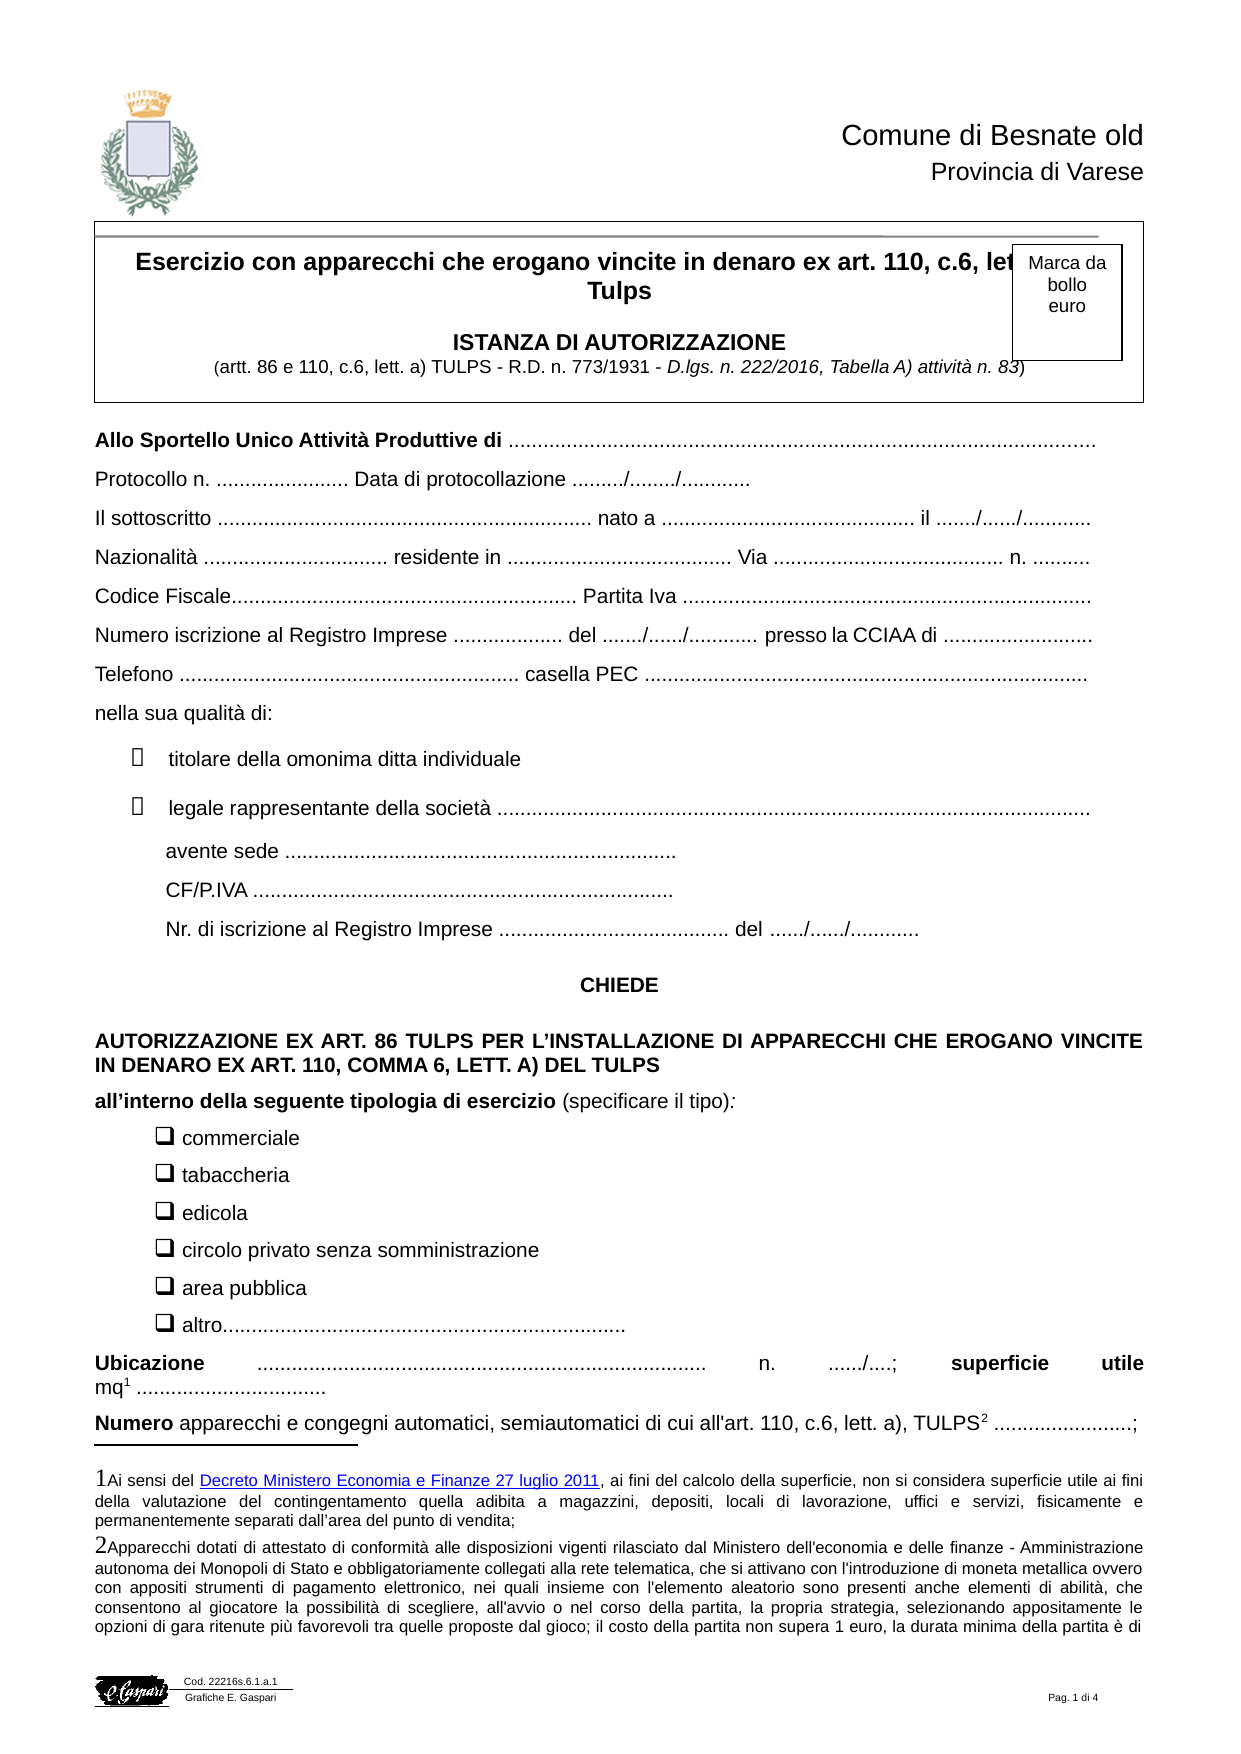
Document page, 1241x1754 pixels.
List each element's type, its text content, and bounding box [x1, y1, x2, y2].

text CF/P.IVA ......................................................................... [165, 878, 1144, 902]
text Comune di Besnate old [200, 118, 1144, 152]
text Codice Fiscale............................................................ Partita Iva ....................................................................... [94, 584, 1144, 608]
text Ubicazione .............................................................................. n. ....../....; superficie utile mq ................................. [94, 1351, 1144, 1399]
text CHIEDE [94, 973, 1144, 997]
text Il sottoscritto ................................................................. nato a ............................................ il ......./....../............ [94, 506, 1144, 530]
text  tabaccheria [153, 1163, 1144, 1188]
picture [94, 1674, 168, 1706]
text  edicola [153, 1201, 1144, 1226]
text  area pubblica [153, 1276, 1144, 1301]
text AUTORIZZAZIONE EX ART. 86 TULPS PER L’INSTALLAZIONE DI APPARECCHI CHE EROGANO VINCITE IN DENARO EX ART. 110, COMMA 6, LETT. A) DEL TULPS [94, 1029, 1144, 1077]
text all’interno della seguente tipologia di esercizio (specificare il tipo): [94, 1089, 1144, 1113]
text Numero iscrizione al Registro Imprese ................... del ......./....../............ presso la CCIAA di .......................... [94, 623, 1144, 647]
text Ai sensi del Decreto Ministero Economia e Finanze 27 luglio 2011, ai fini del calcolo della superficie, non si considera superficie utile ai fini della valutazione del contingentamento quella adibita a magazzini, depositi, locali di lavorazione, uffici e servizi, fisicamente e permanentemente separati dall’area del punto di vendita; [94, 1463, 1144, 1530]
text  commerciale [153, 1126, 1144, 1151]
text Nazionalità ................................ residente in ....................................... Via ........................................ n. .......... [94, 545, 1144, 569]
text Allo Sportello Unico Attività Produttive di [94, 428, 1144, 452]
text Nr. di iscrizione al Registro Imprese ........................................ del ....../....../............ [165, 917, 1144, 941]
text Numero apparecchi e congegni automatici, semiautomatici di cui all'art. 110, c.6, lett. a), TULPS ........................; [94, 1411, 1144, 1435]
picture [98, 87, 200, 219]
text avente sede .................................................................... [165, 839, 1144, 863]
text Telefono ........................................................... casella PEC ............................................................................. [94, 661, 1144, 685]
text  titolare della omonima ditta individuale [130, 739, 1144, 773]
text Provincia di Varese [200, 157, 1144, 185]
text Apparecchi dotati di attestato di conformità alle disposizioni vigenti rilasciato dal Ministero dell'economia e delle finanze - Amministrazione autonoma dei Monopoli di Stato e obbligatoriamente collegati alla rete telematica, che si attivano con l'introduzione di moneta metallica ovvero con appositi strumenti di pagamento elettronico, nei quali insieme con l'elemento aleatorio sono presenti anche elementi di abilità, che consentono al giocatore la possibilità di scegliere, all'avvio o nel corso della partita, la propria strategia, selezionando appositamente le opzioni di gara ritenute più favorevoli tra quelle proposte dal gioco; il costo della partita non supera 1 euro, la durata minima della partita è di [94, 1530, 1144, 1636]
text Protocollo n. ....................... Data di protocollazione ........./......../............ [94, 467, 1144, 491]
text  circolo privato senza somministrazione [153, 1238, 1144, 1263]
text  altro...................................................................... [153, 1313, 1144, 1338]
text  legale rappresentante della società ....................................................................................................... [130, 789, 1144, 823]
text nella sua qualità di: [94, 700, 1144, 724]
table_header Esercizio con apparecchi che erogano vincite in denaro ex art. 110, c.6, lett. a) del Tulps ISTANZA DI AUTORIZZAZIONE (artt. 86 e 110, c.6, lett. a) TULPS - R.D. n. 773/1931 - D.lgs. n. 222/2016, Tabella A) attività n. 83) [95, 222, 1143, 402]
